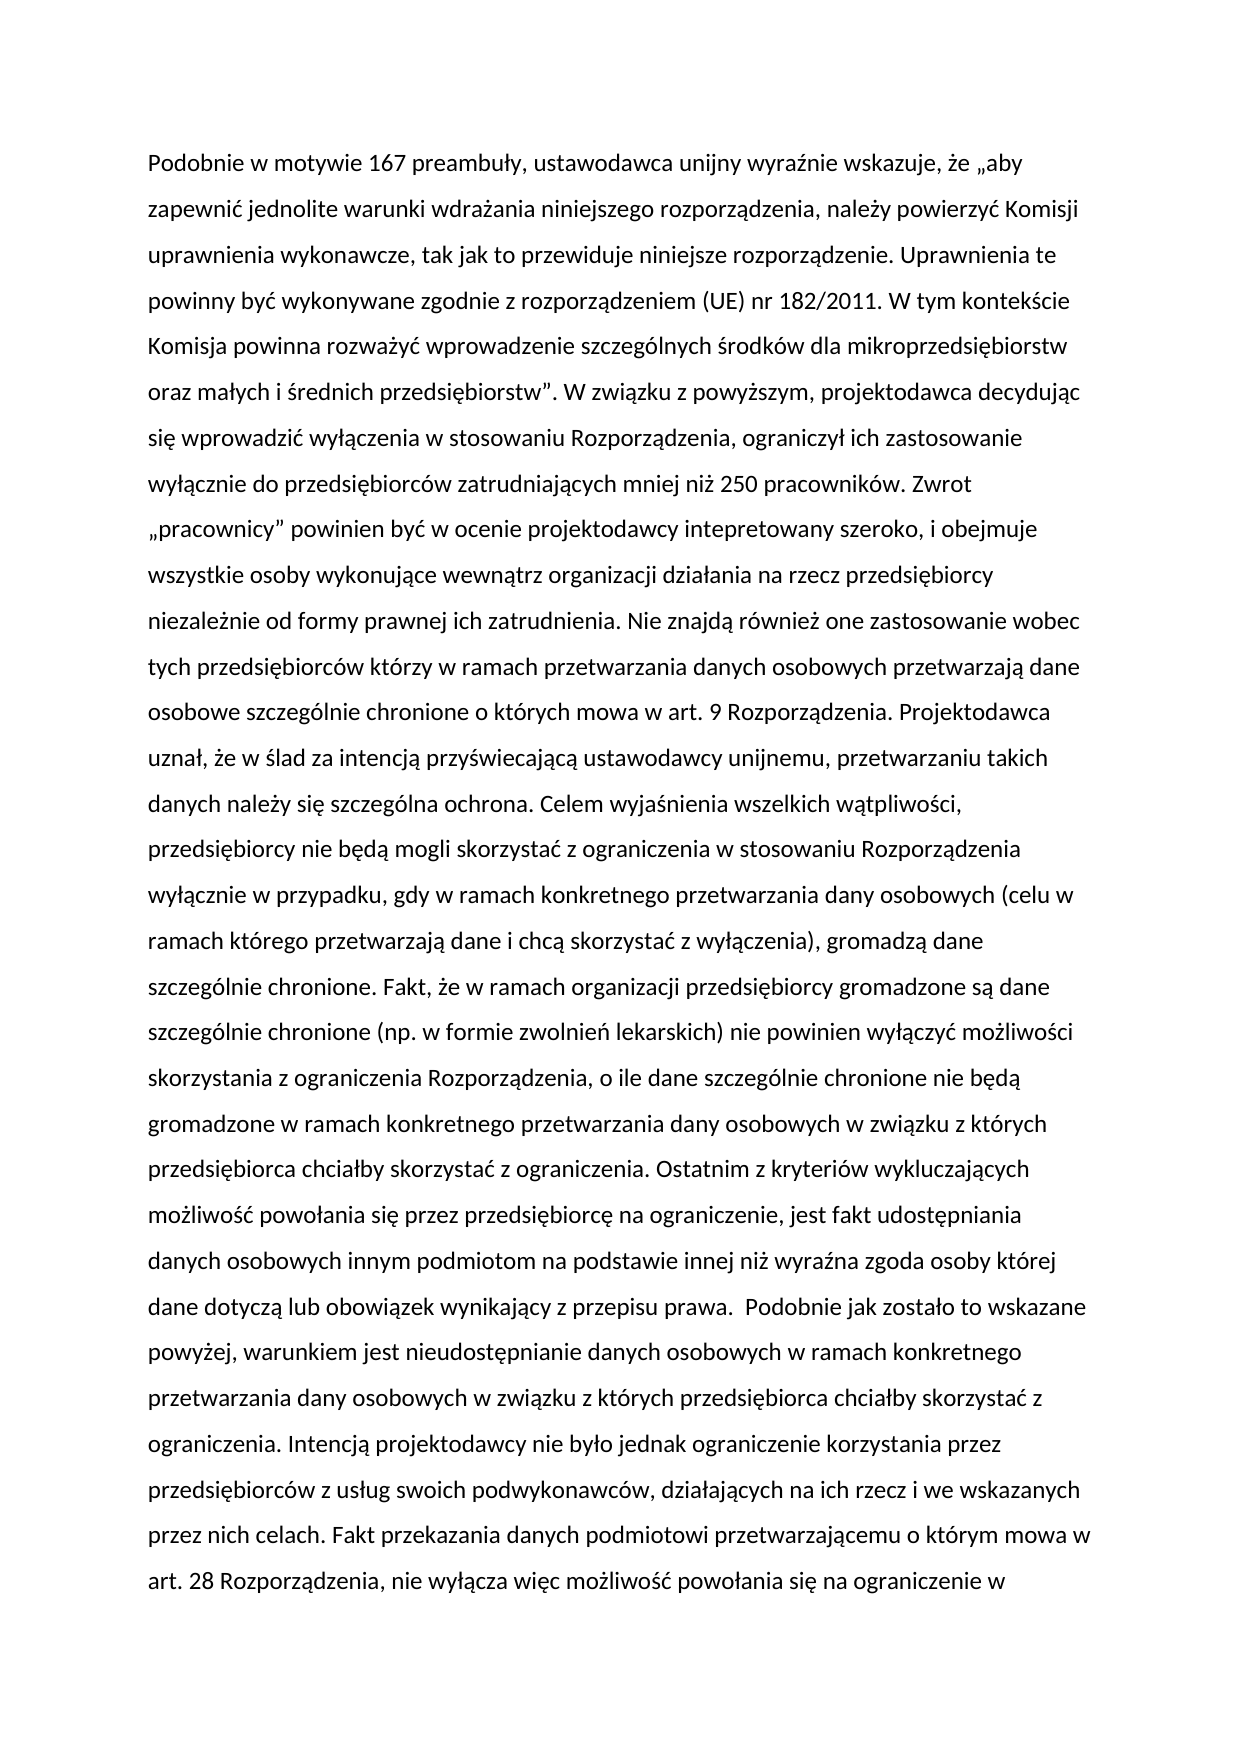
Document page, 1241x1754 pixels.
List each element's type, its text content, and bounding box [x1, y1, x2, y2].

text Podobnie w motywie 167 preambuły, ustawodawca unijny wyraźnie wskazuje, że „aby zapewnić jednolite warunki wdrażania niniejszego rozporządzenia, należy powierzyć Komisji uprawnienia wykonawcze, tak jak to przewiduje niniejsze rozporządzenie. Uprawnienia te powinny być wykonywane zgodnie z rozporządzeniem (UE) nr 182/2011. W tym kontekście Komisja powinna rozważyć wprowadzenie szczególnych środków dla mikroprzedsiębiorstw oraz małych i średnich przedsiębiorstw”. W związku z powyższym, projektodawca decydując się wprowadzić wyłączenia w stosowaniu Rozporządzenia, ograniczył ich zastosowanie wyłącznie do przedsiębiorców zatrudniających mniej niż 250 pracowników. Zwrot „pracownicy” powinien być w ocenie projektodawcy intepretowany szeroko, i obejmuje wszystkie osoby wykonujące wewnątrz organizacji działania na rzecz przedsiębiorcy niezależnie od formy prawnej ich zatrudnienia. Nie znajdą również one zastosowanie wobec tych przedsiębiorców którzy w ramach przetwarzania danych osobowych przetwarzają dane osobowe szczególnie chronione o których mowa w art. 9 Rozporządzenia. Projektodawca uznał, że w ślad za intencją przyświecającą ustawodawcy unijnemu, przetwarzaniu takich danych należy się szczególna ochrona. Celem wyjaśnienia wszelkich wątpliwości, przedsiębiorcy nie będą mogli skorzystać z ograniczenia w stosowaniu Rozporządzenia wyłącznie w przypadku, gdy w ramach konkretnego przetwarzania dany osobowych (celu w ramach którego przetwarzają dane i chcą skorzystać z wyłączenia), gromadzą dane szczególnie chronione. Fakt, że w ramach organizacji przedsiębiorcy gromadzone są dane szczególnie chronione (np. w formie zwolnień lekarskich) nie powinien wyłączyć możliwości skorzystania z ograniczenia Rozporządzenia, o ile dane szczególnie chronione nie będą gromadzone w ramach konkretnego przetwarzania dany osobowych w związku z których przedsiębiorca chciałby skorzystać z ograniczenia. Ostatnim z kryteriów wykluczających możliwość powołania się przez przedsiębiorcę na ograniczenie, jest fakt udostępniania danych osobowych innym podmiotom na podstawie innej niż wyraźna zgoda osoby której dane dotyczą lub obowiązek wynikający z przepisu prawa. Podobnie jak zostało to wskazane powyżej, warunkiem jest nieudostępnianie danych osobowych w ramach konkretnego przetwarzania dany osobowych w związku z których przedsiębiorca chciałby skorzystać z ograniczenia. Intencją projektodawcy nie było jednak ograniczenie korzystania przez przedsiębiorców z usług swoich podwykonawców, działających na ich rzecz i we wskazanych przez nich celach. Fakt przekazania danych podmiotowi przetwarzającemu o którym mowa w art. 28 Rozporządzenia, nie wyłącza więc możliwość powołania się na ograniczenie w [148, 148, 1093, 1596]
